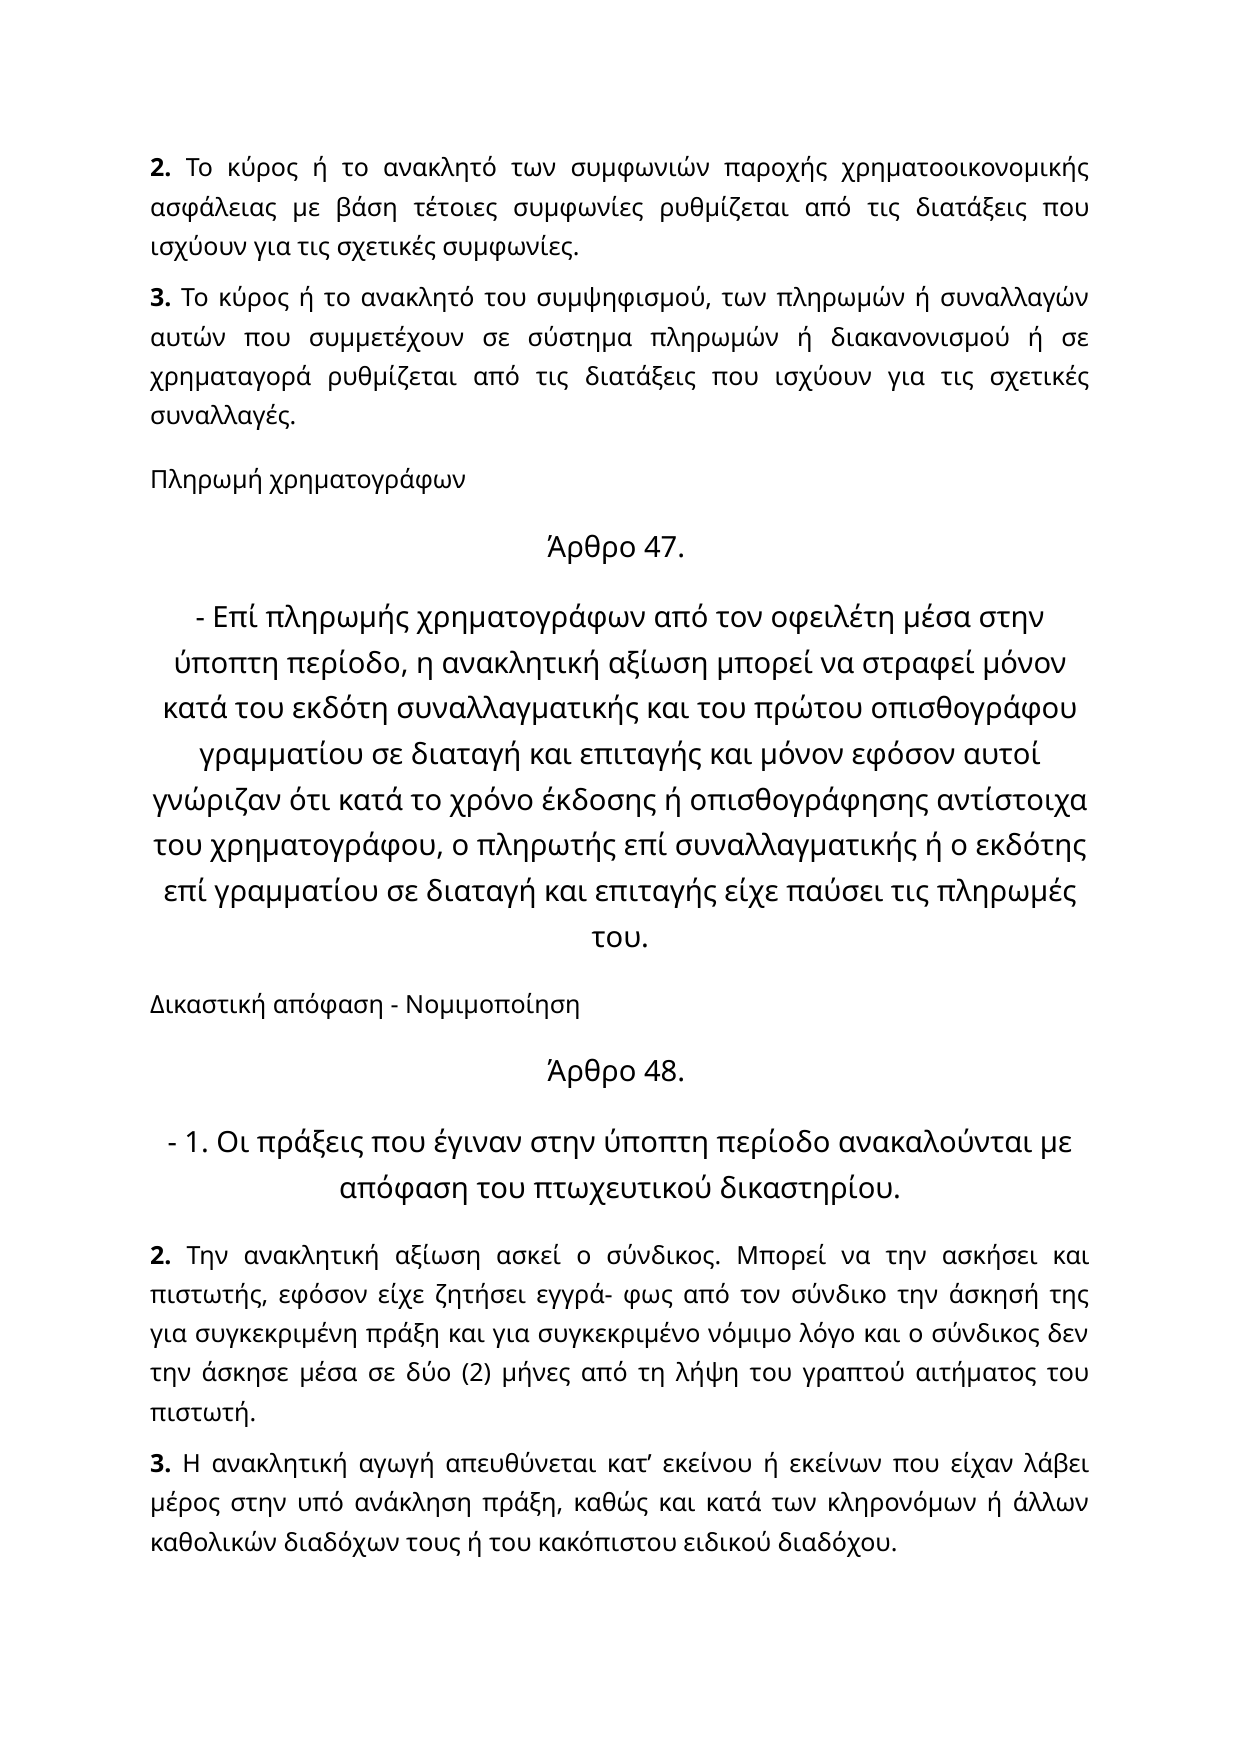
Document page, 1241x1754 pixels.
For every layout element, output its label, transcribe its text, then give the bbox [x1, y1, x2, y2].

text Δικαστική απόφαση - Νομιμοποίηση [150, 986, 1090, 1021]
subtitle Άρθρο 48. [150, 1051, 1090, 1090]
text 2. Το κύρος ή το ανακλητό των συμφωνιών παροχής χρηματοοικονομικής ασφάλειας με βάση τέτοιες συμφωνίες ρυθμίζεται από τις διατάξεις που ισχύουν για τις σχετικές συμφωνίες. [150, 150, 1090, 262]
text 3. Η ανακλητική αγωγή απευθύνεται κατ’ εκείνου ή εκείνων που είχαν λάβει μέρος στην υπό ανάκληση πράξη, καθώς και κατά των κληρονόμων ή άλλων καθολικών διαδόχων τους ή του κακόπιστου ειδικού διαδόχου. [150, 1446, 1090, 1558]
text 3. Το κύρος ή το ανακλητό του συμψηφισμού, των πληρωμών ή συναλλαγών αυτών που συμμετέχουν σε σύστημα πληρωμών ή διακανονισμού ή σε χρηματαγορά ρυθμίζεται από τις διατάξεις που ισχύουν για τις σχετικές συναλλαγές. [150, 280, 1090, 432]
text 2. Την ανακλητική αξίωση ασκεί ο σύνδικος. Μπορεί να την ασκήσει και πιστωτής, εφόσον είχε ζητήσει εγγρά- φως από τον σύνδικο την άσκησή της για συγκεκριμένη πράξη και για συγκεκριμένο νόμιμο λόγο και ο σύνδικος δεν την άσκησε μέσα σε δύο (2) μήνες από τη λήψη του γραπτού αιτήματος του πιστωτή. [150, 1237, 1090, 1428]
subtitle - 1. Οι πράξεις που έγιναν στην ύποπτη περίοδο ανακαλούνται με απόφαση του πτωχευτικού δικαστηρίου. [150, 1121, 1090, 1207]
subtitle - Επί πληρωμής χρηματογράφων από τον οφειλέτη μέσα στην ύποπτη περίοδο, η ανακλητική αξίωση μπορεί να στραφεί μόνον κατά του εκδότη συναλλαγματικής και του πρώτου οπισθογράφου γραμματίου σε διαταγή και επιταγής και μόνον εφόσον αυτοί γνώριζαν ότι κατά το χρόνο έκδοσης ή οπισθογράφησης αντίστοιχα του χρηματογράφου, ο πληρωτής επί συναλλαγματικής ή ο εκδότης επί γραμματίου σε διαταγή και επιταγής είχε παύσει τις πληρωμές του. [150, 596, 1090, 956]
text Πληρωμή χρηματογράφων [150, 462, 1090, 496]
subtitle Άρθρο 47. [150, 526, 1090, 566]
